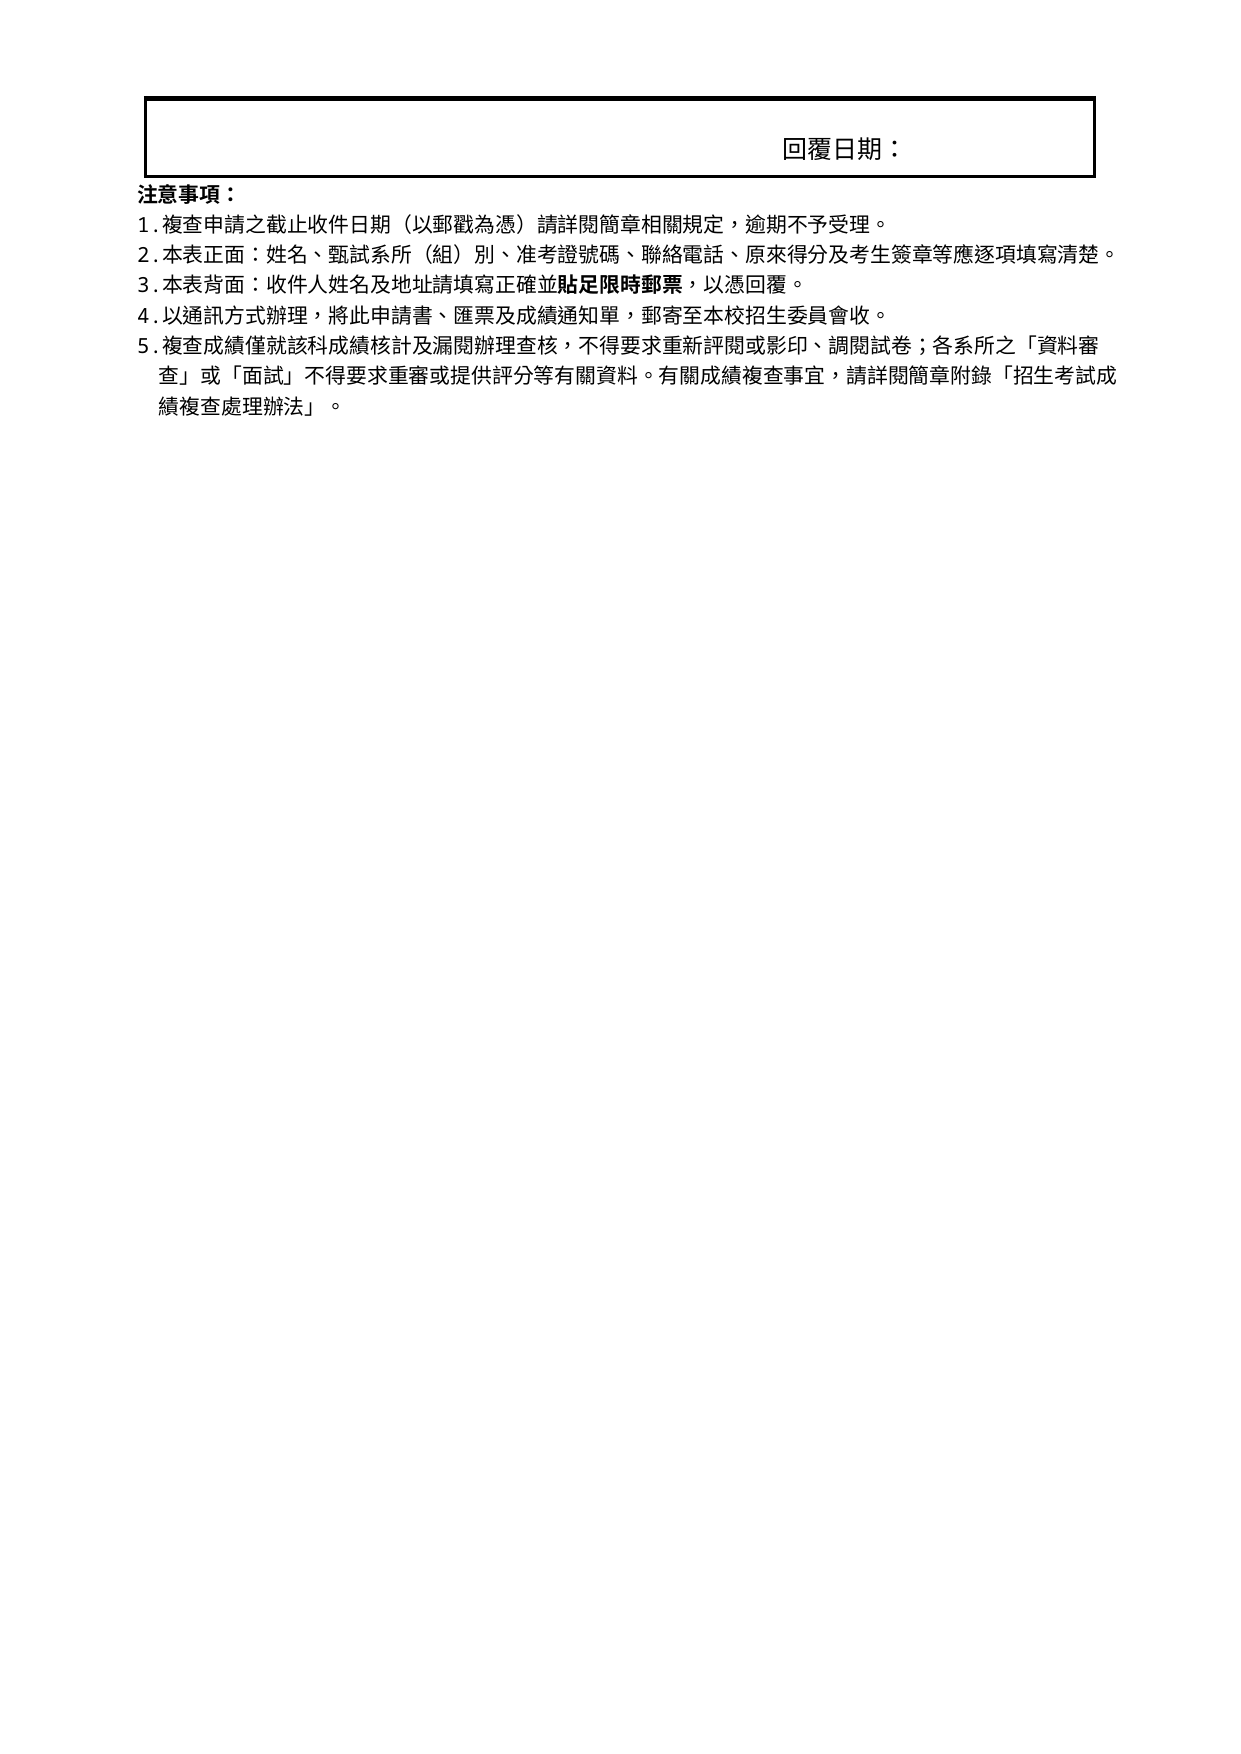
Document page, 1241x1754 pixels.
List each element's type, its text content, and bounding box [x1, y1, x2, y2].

text 1.複查申請之截止收件日期（以郵戳為憑）請詳閱簡章相關規定，逾期不予受理。 [137, 208, 1122, 238]
table_cell 回覆日期： [147, 101, 1093, 175]
text 4.以通訊方式辦理，將此申請書、匯票及成績通知單，郵寄至本校招生委員會收。 [137, 299, 1122, 329]
text 3.本表背面：收件人姓名及地址請填寫正確並貼足限時郵票，以憑回覆。 [137, 269, 1122, 299]
text 5.複查成績僅就該科成績核計及漏閱辦理查核，不得要求重新評閱或影印、調閱試卷；各系所之「資料審查」或「面試」不得要求重審或提供評分等有關資料。有關成績複查事宜，請詳閱簡章附錄「招生考試成績複查處理辦法」。 [137, 329, 1122, 420]
text 2.本表正面：姓名、甄試系所（組）別、准考證號碼、聯絡電話、原來得分及考生簽章等應逐項填寫清楚。 [137, 238, 1122, 269]
text 注意事項： [137, 178, 1122, 208]
